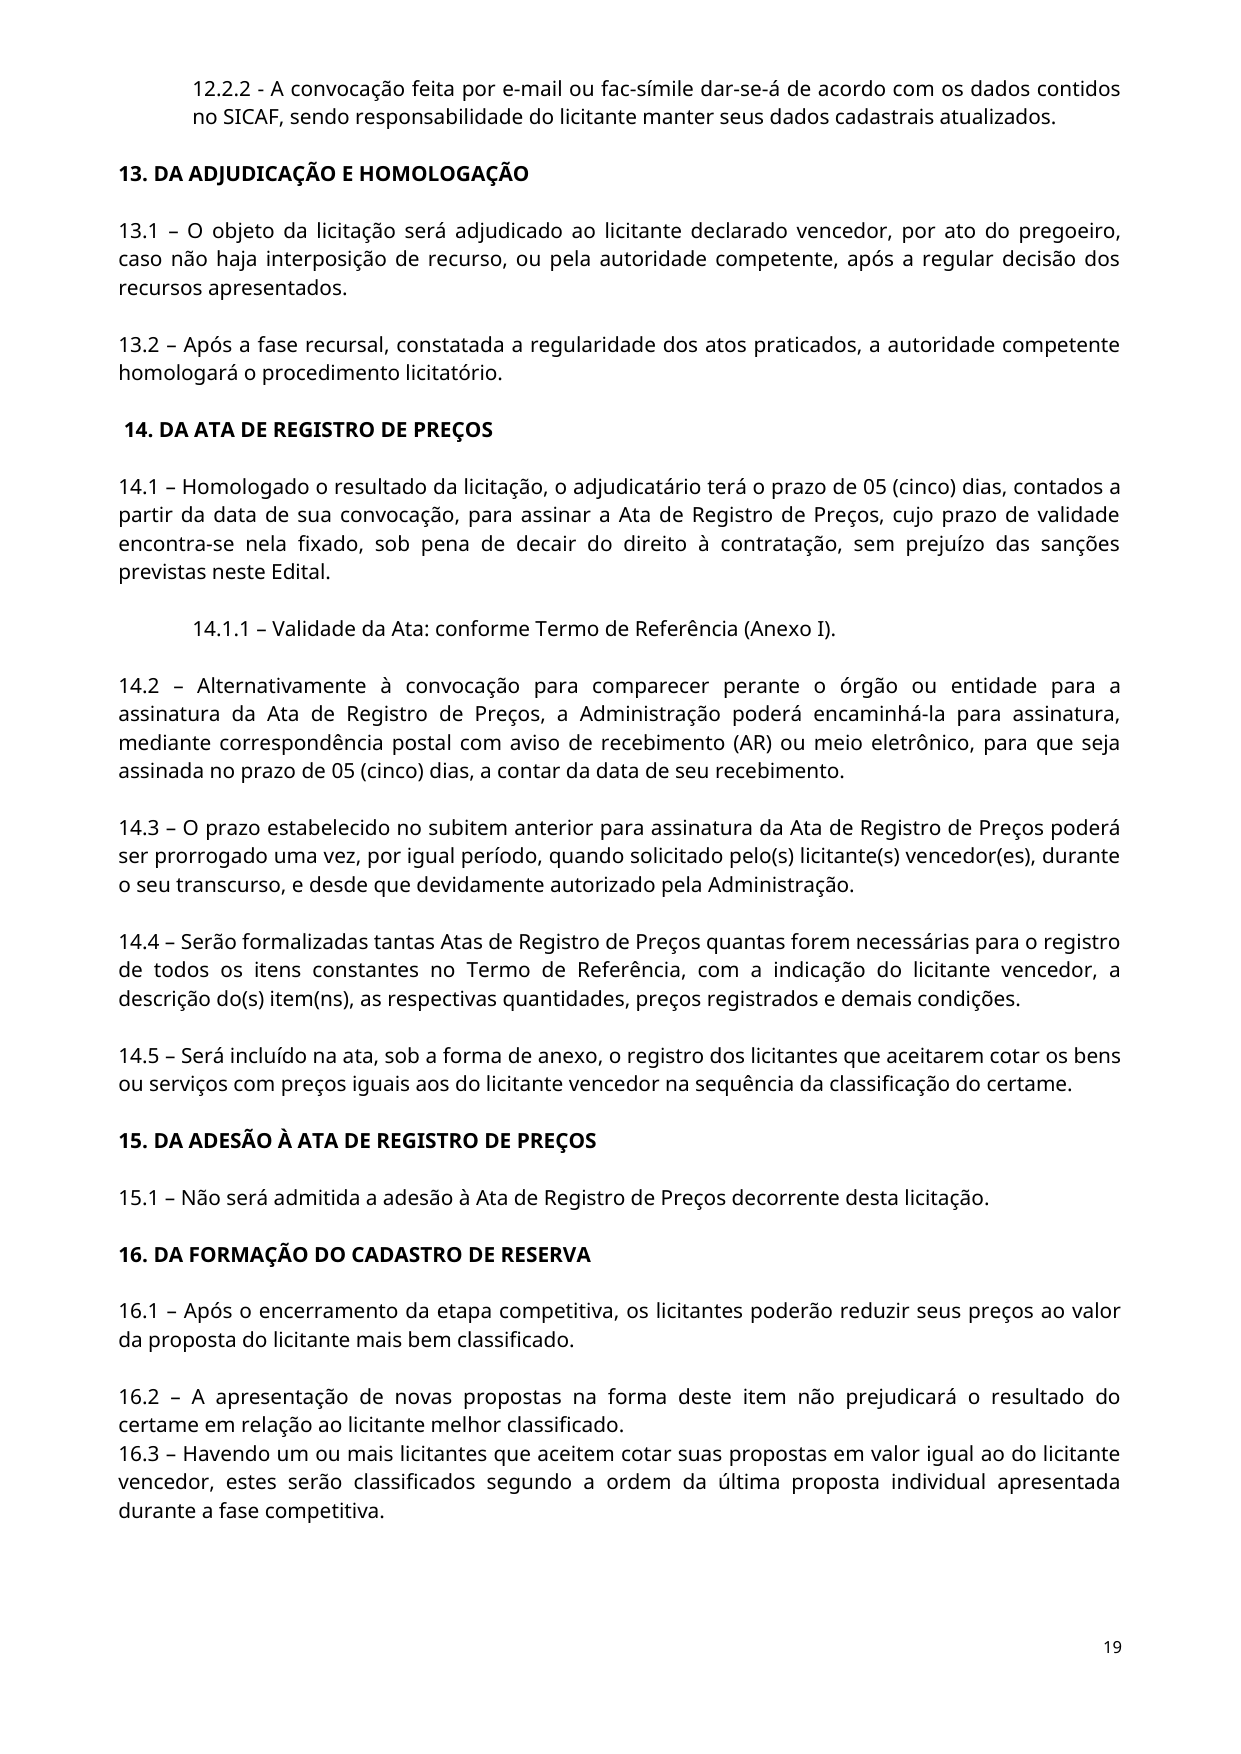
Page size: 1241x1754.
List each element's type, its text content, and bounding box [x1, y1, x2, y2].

text 16. DA FORMAÇÃO DO CADASTRO DE RESERVA [118, 1240, 1122, 1268]
text 12.2.2 - A convocação feita por e-mail ou fac-símile dar-se-á de acordo com os dados contidos no SICAF, sendo responsabilidade do licitante manter seus dados cadastrais atualizados. [192, 74, 1122, 131]
text 14. DA ATA DE REGISTRO DE PREÇOS [118, 415, 1122, 443]
text 14.1 – Homologado o resultado da licitação, o adjudicatário terá o prazo de 05 (cinco) dias, contados a partir da data de sua convocação, para assinar a Ata de Registro de Preços, cujo prazo de validade encontra-se nela fixado, sob pena de decair do direito à contratação, sem prejuízo das sanções previstas neste Edital. [118, 472, 1122, 586]
text 16.1 – Após o encerramento da etapa competitiva, os licitantes poderão reduzir seus preços ao valor da proposta do licitante mais bem classificado. [118, 1297, 1122, 1353]
text 16.3 – Havendo um ou mais licitantes que aceitem cotar suas propostas em valor igual ao do licitante vencedor, estes serão classificados segundo a ordem da última proposta individual apresentada durante a fase competitiva. [118, 1439, 1122, 1524]
text 14.3 – O prazo estabelecido no subitem anterior para assinatura da Ata de Registro de Preços poderá ser prorrogado uma vez, por igual período, quando solicitado pelo(s) licitante(s) vencedor(es), durante o seu transcurso, e desde que devidamente autorizado pela Administração. [118, 813, 1122, 898]
text 16.2 – A apresentação de novas propostas na forma deste item não prejudicará o resultado do certame em relação ao licitante melhor classificado. [118, 1382, 1122, 1439]
text 14.5 – Será incluído na ata, sob a forma de anexo, o registro dos licitantes que aceitarem cotar os bens ou serviços com preços iguais aos do licitante vencedor na sequência da classificação do certame. [118, 1041, 1122, 1098]
text 14.2 – Alternativamente à convocação para comparecer perante o órgão ou entidade para a assinatura da Ata de Registro de Preços, a Administração poderá encaminhá-la para assinatura, mediante correspondência postal com aviso de recebimento (AR) ou meio eletrônico, para que seja assinada no prazo de 05 (cinco) dias, a contar da data de seu recebimento. [118, 671, 1122, 785]
text 14.1.1 – Validade da Ata: conforme Termo de Referência (Anexo I). [192, 614, 1122, 643]
text 13.1 – O objeto da licitação será adjudicado ao licitante declarado vencedor, por ato do pregoeiro, caso não haja interposição de recurso, ou pela autoridade competente, após a regular decisão dos recursos apresentados. [118, 216, 1122, 301]
text 14.4 – Serão formalizadas tantas Atas de Registro de Preços quantas forem necessárias para o registro de todos os itens constantes no Termo de Referência, com a indicação do licitante vencedor, a descrição do(s) item(ns), as respectivas quantidades, preços registrados e demais condições. [118, 927, 1122, 1012]
text 15. DA ADESÃO À ATA DE REGISTRO DE PREÇOS [118, 1126, 1122, 1154]
text 13.2 – Após a fase recursal, constatada a regularidade dos atos praticados, a autoridade competente homologará o procedimento licitatório. [118, 330, 1122, 387]
text 13. DA ADJUDICAÇÃO E HOMOLOGAÇÃO [118, 159, 1122, 188]
text 15.1 – Não será admitida a adesão à Ata de Registro de Preços decorrente desta licitação. [118, 1183, 1122, 1211]
